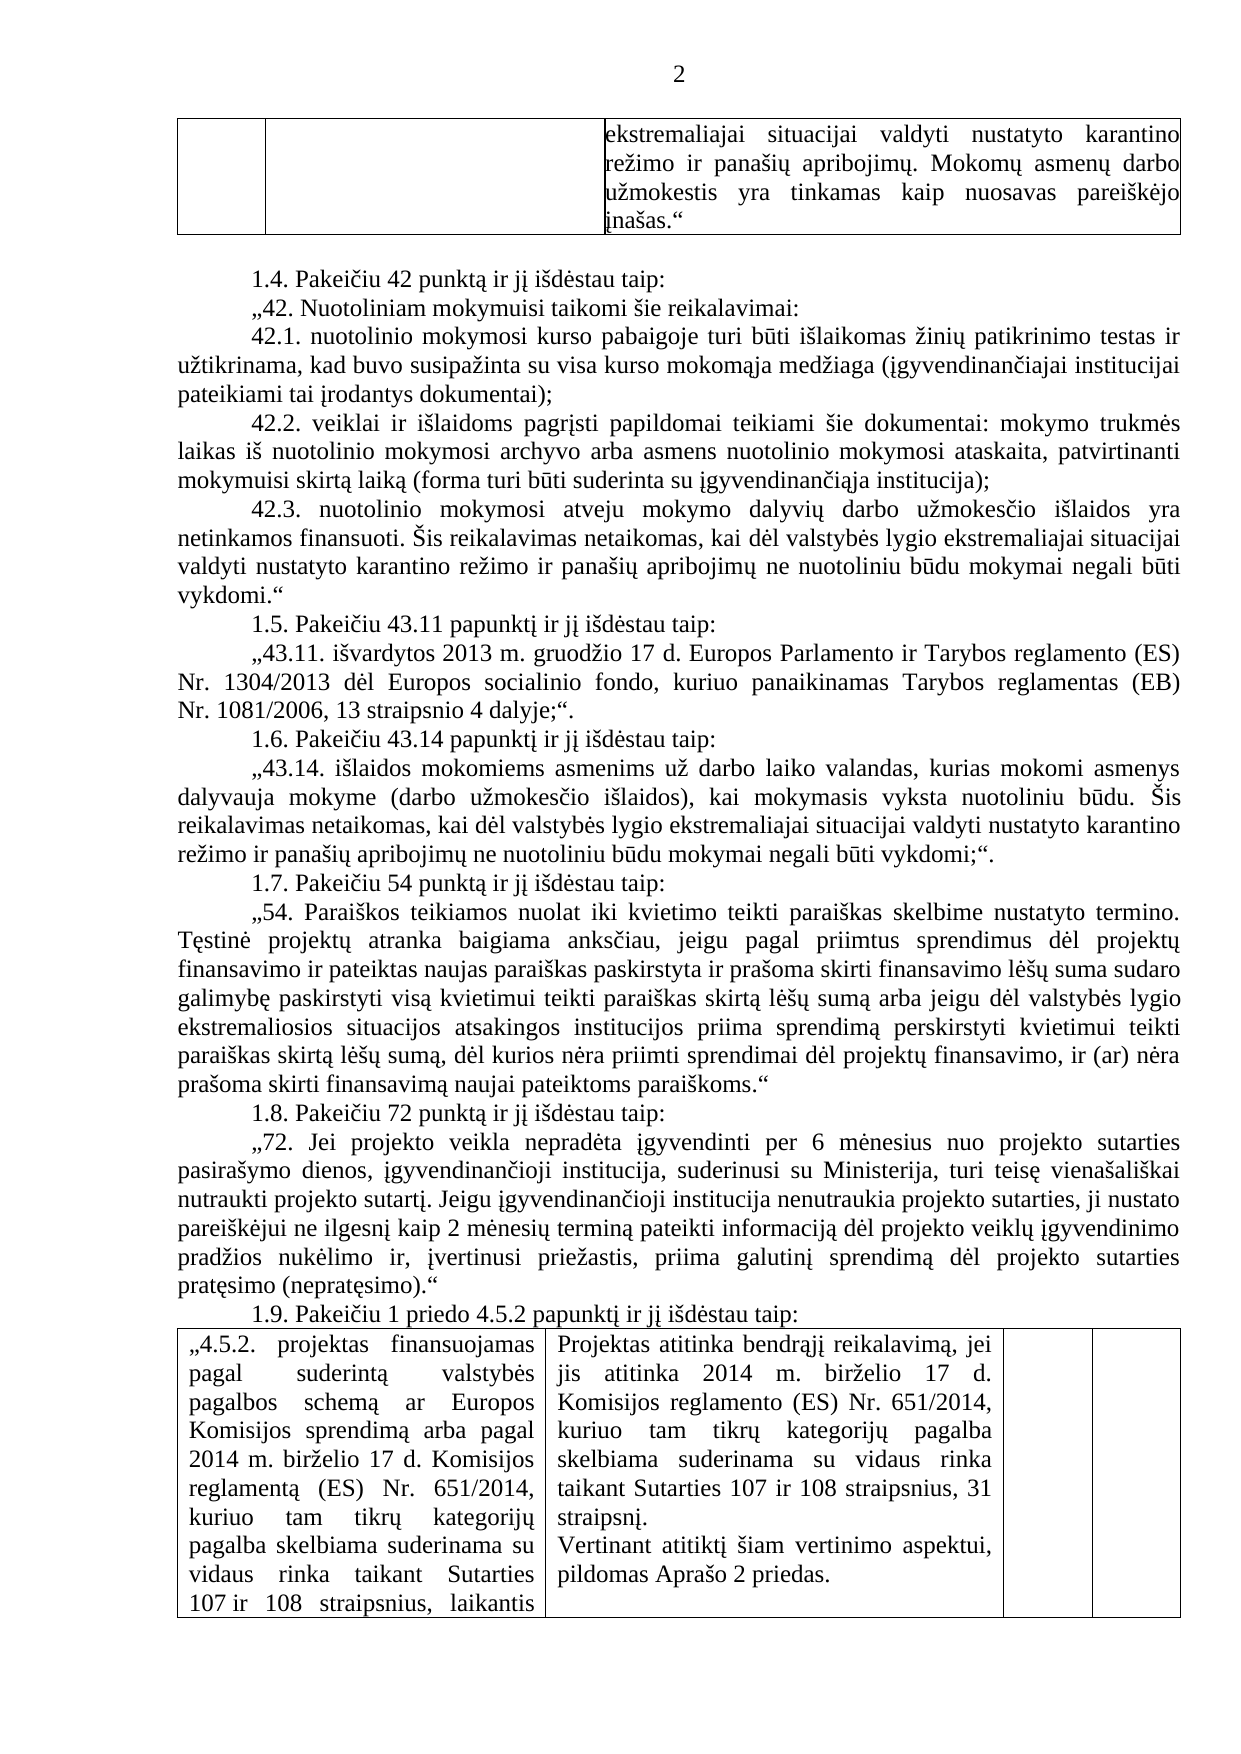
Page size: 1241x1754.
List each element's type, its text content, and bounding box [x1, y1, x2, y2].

text „43.14. išlaidos mokomiems asmenims už darbo laiko valandas, kurias mokomi asmenys dalyvauja mokyme (darbo užmokesčio išlaidos), kai mokymasis vyksta nuotoliniu būdu. Šis reikalavimas netaikomas, kai dėl valstybės lygio ekstremaliajai situacijai valdyti nustatyto karantino režimo ir panašių apribojimų ne nuotoliniu būdu mokymai negali būti vykdomi;“. [177, 753, 1181, 868]
table_header ekstremaliajai situacijai valdyti nustatyto karantino režimo ir panašių apribojimų. Mokomų asmenų darbo užmokestis yra tinkamas kaip nuosavas pareiškėjo įnašas.“ [606, 119, 1180, 234]
text 1.4. Pakeičiu 42 punktą ir jį išdėstau taip: [177, 264, 1181, 293]
text 1.9. Pakeičiu 1 priedo 4.5.2 papunktį ir jį išdėstau taip: [177, 1299, 1181, 1328]
text „72. Jei projekto veikla nepradėta įgyvendinti per 6 mėnesius nuo projekto sutarties pasirašymo dienos, įgyvendinančioji institucija, suderinusi su Ministerija, turi teisę vienašališkai nutraukti projekto sutartį. Jeigu įgyvendinančioji institucija nenutraukia projekto sutarties, ji nustato pareiškėjui ne ilgesnį kaip 2 mėnesių terminą pateikti informaciją dėl projekto veiklų įgyvendinimo pradžios nukėlimo ir, įvertinusi priežastis, priima galutinį sprendimą dėl projekto sutarties pratęsimo (nepratęsimo).“ [177, 1127, 1181, 1299]
table_header „4.5.2. projektas finansuojamas pagal suderintą valstybės pagalbos schemą ar Europos Komisijos sprendimą arba pagal 2014 m. birželio 17 d. Komisijos reglamentą (ES) Nr. 651/2014, kuriuo tam tikrų kategorijų pagalba skelbiama suderinama su vidaus rinka taikant Sutarties 107 ir 108 straipsnius, laikantis [178, 1329, 545, 1617]
table_header [1004, 1329, 1092, 1617]
text „42. Nuotoliniam mokymuisi taikomi šie reikalavimai: [177, 293, 1181, 321]
table_header Projektas atitinka bendrąjį reikalavimą, jei jis atitinka 2014 m. birželio 17 d. Komisijos reglamento (ES) Nr. 651/2014, kuriuo tam tikrų kategorijų pagalba skelbiama suderinama su vidaus rinka taikant Sutarties 107 ir 108 straipsnius, 31 straipsnį. Vertinant atitiktį šiam vertinimo aspektui, pildomas Aprašo 2 priedas. [546, 1329, 1003, 1617]
text 1.6. Pakeičiu 43.14 papunktį ir jį išdėstau taip: [177, 724, 1181, 753]
text 42.2. veiklai ir išlaidoms pagrįsti papildomai teikiami šie dokumentai: mokymo trukmės laikas iš nuotolinio mokymosi archyvo arba asmens nuotolinio mokymosi ataskaita, patvirtinanti mokymuisi skirtą laiką (forma turi būti suderinta su įgyvendinančiąja institucija); [177, 408, 1181, 494]
text 42.3. nuotolinio mokymosi atveju mokymo dalyvių darbo užmokesčio išlaidos yra netinkamos finansuoti. Šis reikalavimas netaikomas, kai dėl valstybės lygio ekstremaliajai situacijai valdyti nustatyto karantino režimo ir panašių apribojimų ne nuotoliniu būdu mokymai negali būti vykdomi.“ [177, 494, 1181, 609]
text 1.5. Pakeičiu 43.11 papunktį ir jį išdėstau taip: [177, 609, 1181, 638]
text „54. Paraiškos teikiamos nuolat iki kvietimo teikti paraiškas skelbime nustatyto termino. Tęstinė projektų atranka baigiama anksčiau, jeigu pagal priimtus sprendimus dėl projektų finansavimo ir pateiktas naujas paraiškas paskirstyta ir prašoma skirti finansavimo lėšų suma sudaro galimybę paskirstyti visą kvietimui teikti paraiškas skirtą lėšų sumą arba jeigu dėl valstybės lygio ekstremaliosios situacijos atsakingos institucijos priima sprendimą perskirstyti kvietimui teikti paraiškas skirtą lėšų sumą, dėl kurios nėra priimti sprendimai dėl projektų finansavimo, ir (ar) nėra prašoma skirti finansavimą naujai pateiktoms paraiškoms.“ [177, 897, 1181, 1098]
table_header [178, 119, 265, 234]
text „43.11. išvardytos 2013 m. gruodžio 17 d. Europos Parlamento ir Tarybos reglamento (ES) Nr. 1304/2013 dėl Europos socialinio fondo, kuriuo panaikinamas Tarybos reglamentas (EB) Nr. 1081/2006, 13 straipsnio 4 dalyje;“. [177, 638, 1181, 724]
table_header [1093, 1329, 1180, 1617]
table_header [266, 119, 604, 234]
text 42.1. nuotolinio mokymosi kurso pabaigoje turi būti išlaikomas žinių patikrinimo testas ir užtikrinama, kad buvo susipažinta su visa kurso mokomąja medžiaga (įgyvendinančiajai institucijai pateikiami tai įrodantys dokumentai); [177, 321, 1181, 408]
text 1.7. Pakeičiu 54 punktą ir jį išdėstau taip: [177, 868, 1181, 897]
text 1.8. Pakeičiu 72 punktą ir jį išdėstau taip: [177, 1098, 1181, 1127]
